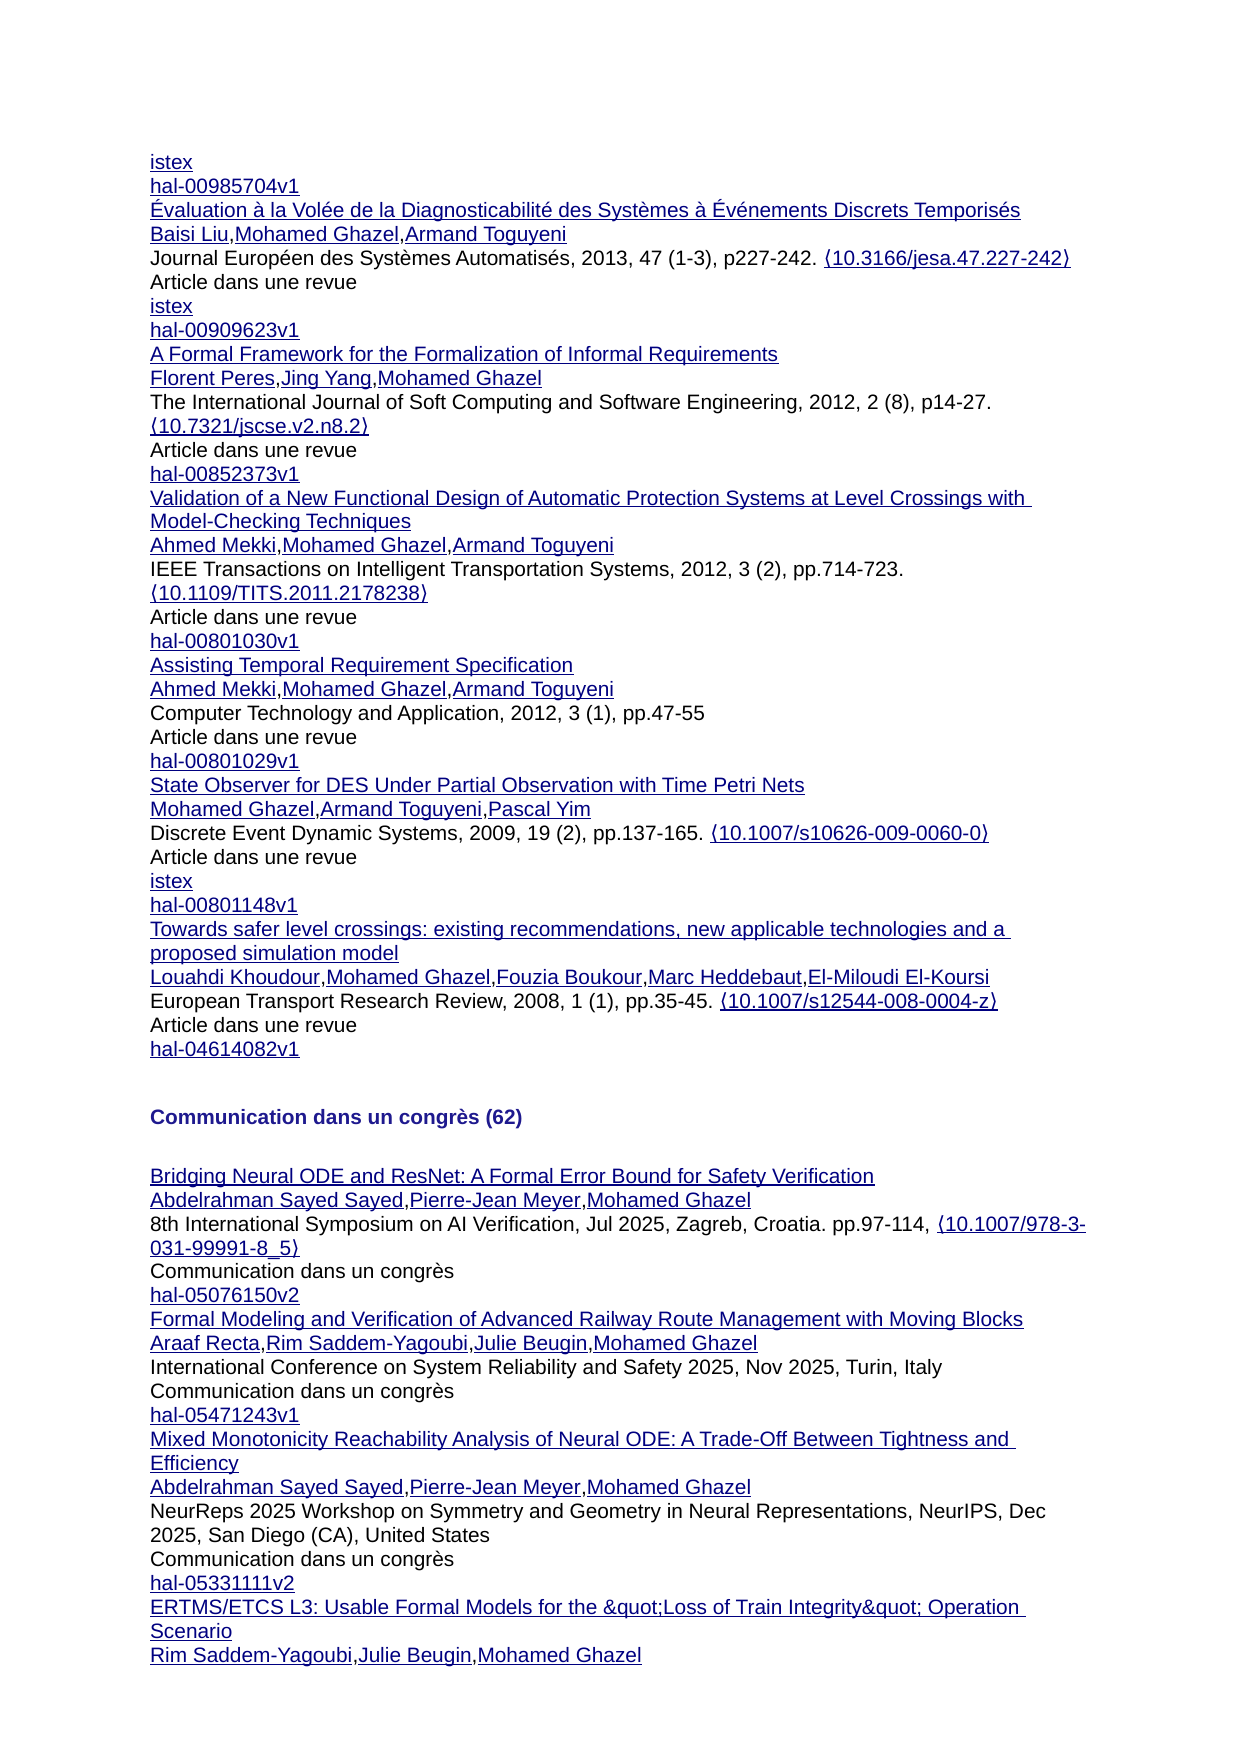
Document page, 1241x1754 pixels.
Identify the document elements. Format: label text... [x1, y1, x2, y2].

table_cell Towards safer level crossings: existing recommendations, new applicable technologies and a proposed simulation model Louahdi Khoudour,Mohamed Ghazel,Fouzia Boukour,Marc Heddebaut,El-Miloudi El-Koursi European Transport Research Review, 2008, 1 (1), pp.35-45. ⟨10.1007/s12544-008-0004-z⟩ Article dans une revue hal-04614082v1 [150, 917, 1090, 1060]
table_cell Évaluation à la Volée de la Diagnosticabilité des Systèmes à Événements Discrets Temporisés Baisi Liu,Mohamed Ghazel,Armand Toguyeni Journal Européen des Systèmes Automatisés, 2013, 47 (1-3), p227-242. ⟨10.3166/jesa.47.227-242⟩ Article dans une revue istex hal-00909623v1 [150, 198, 1090, 342]
table_cell A Formal Framework for the Formalization of Informal Requirements Florent Peres,Jing Yang,Mohamed Ghazel The International Journal of Soft Computing and Software Engineering, 2012, 2 (8), p14-27. ⟨10.7321/jscse.v2.n8.2⟩ Article dans une revue hal-00852373v1 [150, 342, 1090, 485]
table_cell istex hal-00985704v1 [150, 150, 1090, 198]
table_cell Validation of a New Functional Design of Automatic Protection Systems at Level Crossings with Model-Checking Techniques Ahmed Mekki,Mohamed Ghazel,Armand Toguyeni IEEE Transactions on Intelligent Transportation Systems, 2012, 3 (2), pp.714-723. ⟨10.1109/TITS.2011.2178238⟩ Article dans une revue hal-00801030v1 [150, 485, 1090, 653]
subtitle Communication dans un congrès (62) [150, 1105, 1090, 1129]
table_cell ERTMS/ETCS L3: Usable Formal Models for the &quot;Loss of Train Integrity&quot; Operation Scenario Rim Saddem-Yagoubi,Julie Beugin,Mohamed Ghazel [150, 1595, 1090, 1667]
table_cell Assisting Temporal Requirement Specification Ahmed Mekki,Mohamed Ghazel,Armand Toguyeni Computer Technology and Application, 2012, 3 (1), pp.47-55 Article dans une revue hal-00801029v1 [150, 653, 1090, 773]
table_cell Mixed Monotonicity Reachability Analysis of Neural ODE: A Trade-Off Between Tightness and Efficiency Abdelrahman Sayed Sayed,Pierre-Jean Meyer,Mohamed Ghazel NeurReps 2025 Workshop on Symmetry and Geometry in Neural Representations, NeurIPS, Dec 2025, San Diego (CA), United States Communication dans un congrès hal-05331111v2 [150, 1427, 1090, 1595]
table_header Bridging Neural ODE and ResNet: A Formal Error Bound for Safety Verification Abdelrahman Sayed Sayed,Pierre-Jean Meyer,Mohamed Ghazel 8th International Symposium on AI Verification, Jul 2025, Zagreb, Croatia. pp.97-114, ⟨10.1007/978-3-031-99991-8_5⟩ Communication dans un congrès hal-05076150v2 [150, 1164, 1090, 1307]
table_cell State Observer for DES Under Partial Observation with Time Petri Nets Mohamed Ghazel,Armand Toguyeni,Pascal Yim Discrete Event Dynamic Systems, 2009, 19 (2), pp.137-165. ⟨10.1007/s10626-009-0060-0⟩ Article dans une revue istex hal-00801148v1 [150, 773, 1090, 917]
table_cell Formal Modeling and Verification of Advanced Railway Route Management with Moving Blocks Araaf Recta,Rim Saddem-Yagoubi,Julie Beugin,Mohamed Ghazel International Conference on System Reliability and Safety 2025, Nov 2025, Turin, Italy Communication dans un congrès hal-05471243v1 [150, 1307, 1090, 1427]
